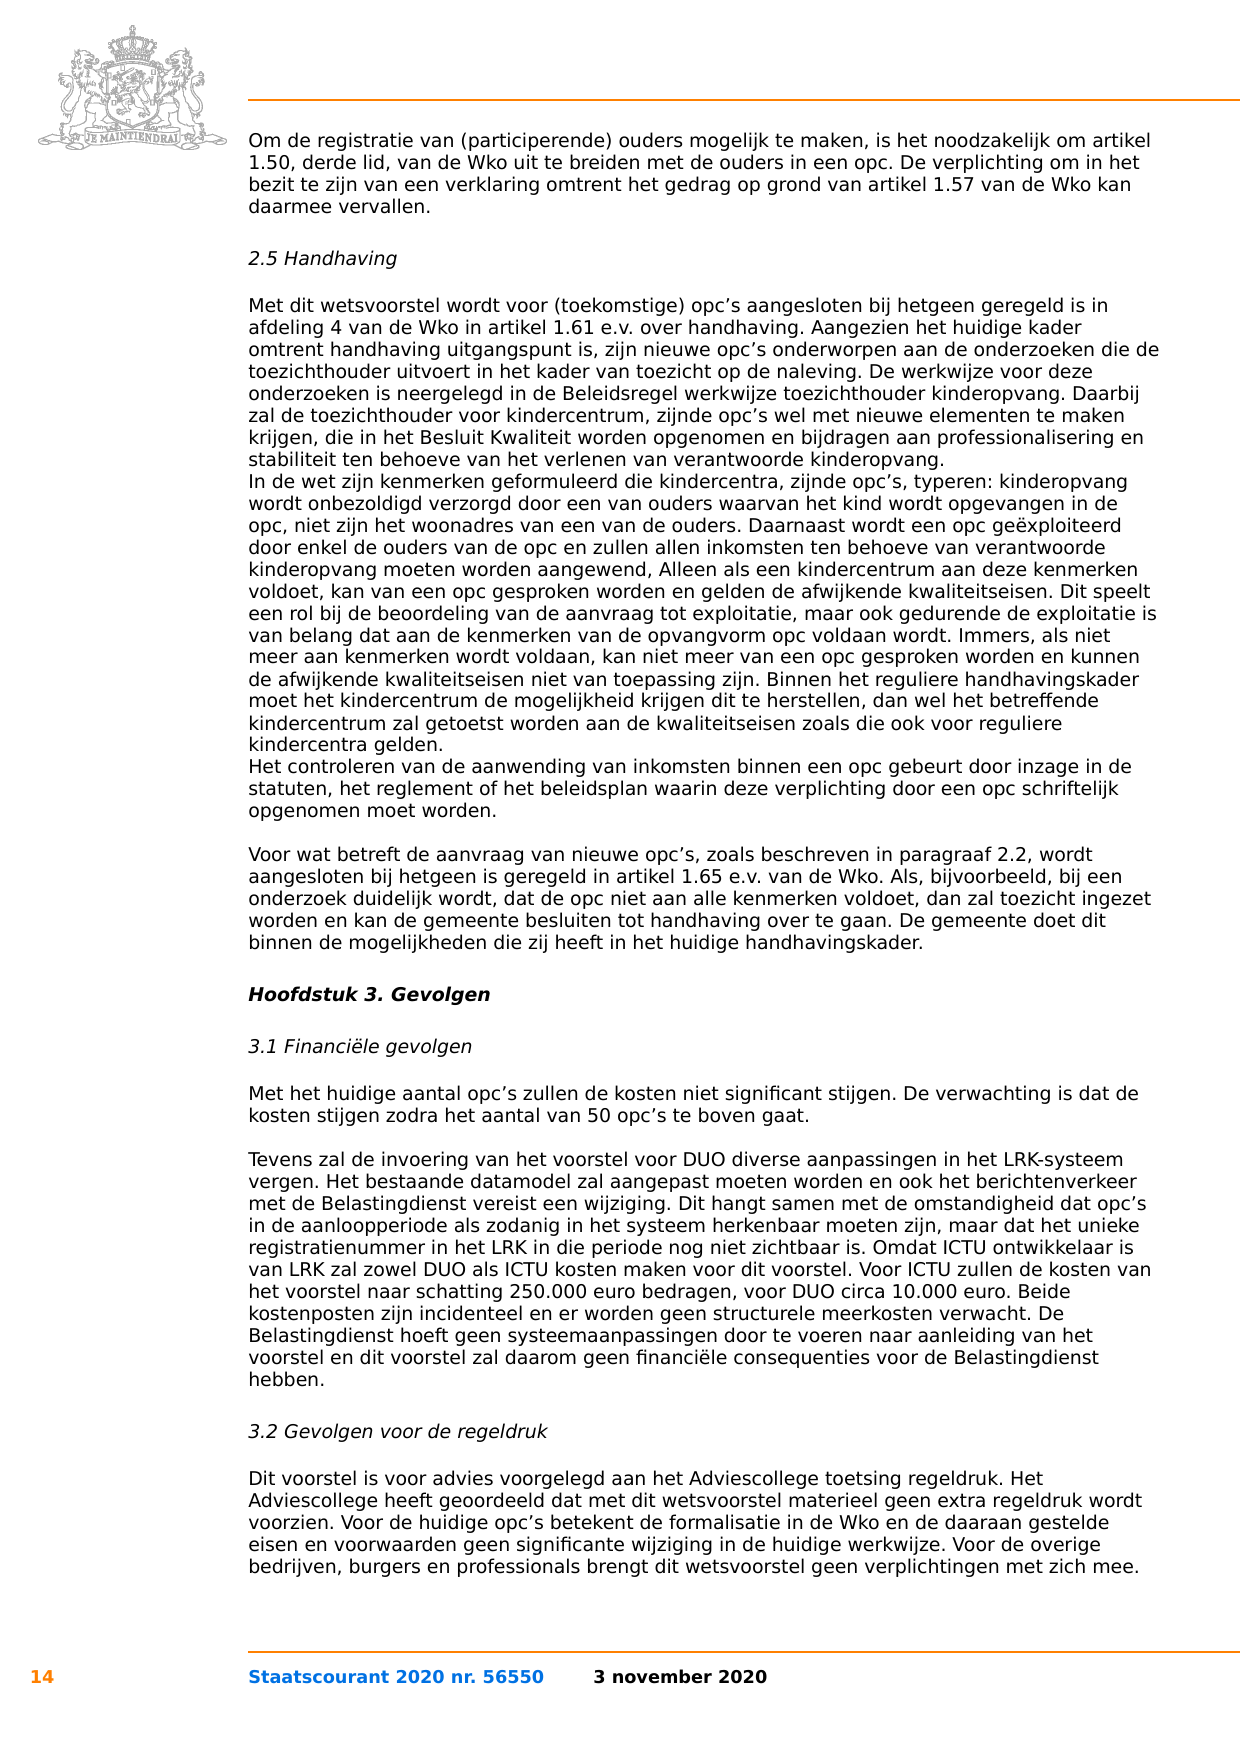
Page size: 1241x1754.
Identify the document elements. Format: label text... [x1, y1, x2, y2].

text Met het huidige aantal opc’s zullen de kosten niet significant stijgen. De verwachting is dat de kosten stijgen zodra het aantal van 50 opc’s te boven gaat. [248, 1083, 1163, 1127]
text Dit voorstel is voor advies voorgelegd aan het Adviescollege toetsing regeldruk. Het Adviescollege heeft geoordeeld dat met dit wetsvoorstel materieel geen extra regeldruk wordt voorzien. Voor de huidige opc’s betekent de formalisatie in de Wko en de daaraan gestelde eisen en voorwaarden geen significante wijziging in de huidige werkwijze. Voor de overige bedrijven, burgers en professionals brengt dit wetsvoorstel geen verplichtingen met zich mee. [248, 1468, 1163, 1577]
text Tevens zal de invoering van het voorstel voor DUO diverse aanpassingen in het LRK-systeem vergen. Het bestaande datamodel zal aangepast moeten worden en ook het berichtenverkeer met de Belastingdienst vereist een wijziging. Dit hangt samen met de omstandigheid dat opc’s in de aanloopperiode als zodanig in het systeem herkenbaar moeten zijn, maar dat het unieke registratienummer in het LRK in die periode nog niet zichtbaar is. Omdat ICTU ontwikkelaar is van LRK zal zowel DUO als ICTU kosten maken voor dit voorstel. Voor ICTU zullen de kosten van het voorstel naar schatting 250.000 euro bedragen, voor DUO circa 10.000 euro. Beide kostenposten zijn incidenteel en er worden geen structurele meerkosten verwacht. De Belastingdienst hoeft geen systeemaanpassingen door te voeren naar aanleiding van het voorstel en dit voorstel zal daarom geen financiële consequenties voor de Belastingdienst hebben. [248, 1149, 1163, 1391]
subtitle 3.2 Gevolgen voor de regeldruk [248, 1421, 1163, 1443]
text In de wet zijn kenmerken geformuleerd die kindercentra, zijnde opc’s, typeren: kinderopvang wordt onbezoldigd verzorgd door een van ouders waarvan het kind wordt opgevangen in de opc, niet zijn het woonadres van een van de ouders. Daarnaast wordt een opc geëxploiteerd door enkel de ouders van de opc en zullen allen inkomsten ten behoeve van verantwoorde kinderopvang moeten worden aangewend, Alleen als een kindercentrum aan deze kenmerken voldoet, kan van een opc gesproken worden en gelden de afwijkende kwaliteitseisen. Dit speelt een rol bij de beoordeling van de aanvraag tot exploitatie, maar ook gedurende de exploitatie is van belang dat aan de kenmerken van de opvangvorm opc voldaan wordt. Immers, als niet meer aan kenmerken wordt voldaan, kan niet meer van een opc gesproken worden en kunnen de afwijkende kwaliteitseisen niet van toepassing zijn. Binnen het reguliere handhavingskader moet het kindercentrum de mogelijkheid krijgen dit te herstellen, dan wel het betreffende kindercentrum zal getoetst worden aan de kwaliteitseisen zoals die ook voor reguliere kindercentra gelden. [248, 471, 1163, 756]
picture [38, 25, 227, 150]
subtitle 2.5 Handhaving [248, 248, 1163, 270]
text Het controleren van de aanwending van inkomsten binnen een opc gebeurt door inzage in de statuten, het reglement of het beleidsplan waarin deze verplichting door een opc schriftelijk opgenomen moet worden. [248, 756, 1163, 822]
text Om de registratie van (participerende) ouders mogelijk te maken, is het noodzakelijk om artikel 1.50, derde lid, van de Wko uit te breiden met de ouders in een opc. De verplichting om in het bezit te zijn van een verklaring omtrent het gedrag op grond van artikel 1.57 van de Wko kan daarmee vervallen. [248, 130, 1163, 218]
text Met dit wetsvoorstel wordt voor (toekomstige) opc’s aangesloten bij hetgeen geregeld is in afdeling 4 van de Wko in artikel 1.61 e.v. over handhaving. Aangezien het huidige kader omtrent handhaving uitgangspunt is, zijn nieuwe opc’s onderworpen aan de onderzoeken die de toezichthouder uitvoert in het kader van toezicht op de naleving. De werkwijze voor deze onderzoeken is neergelegd in de Beleidsregel werkwijze toezichthouder kinderopvang. Daarbij zal de toezichthouder voor kindercentrum, zijnde opc’s wel met nieuwe elementen te maken krijgen, die in het Besluit Kwaliteit worden opgenomen en bijdragen aan professionalisering en stabiliteit ten behoeve van het verlenen van verantwoorde kinderopvang. [248, 295, 1163, 471]
text Voor wat betreft de aanvraag van nieuwe opc’s, zoals beschreven in paragraaf 2.2, wordt aangesloten bij hetgeen is geregeld in artikel 1.65 e.v. van de Wko. Als, bijvoorbeeld, bij een onderzoek duidelijk wordt, dat de opc niet aan alle kenmerken voldoet, dan zal toezicht ingezet worden en kan de gemeente besluiten tot handhaving over te gaan. De gemeente doet dit binnen de mogelijkheden die zij heeft in het huidige handhavingskader. [248, 844, 1163, 954]
subtitle Hoofdstuk 3. Gevolgen [248, 984, 1163, 1006]
subtitle 3.1 Financiële gevolgen [248, 1036, 1163, 1058]
